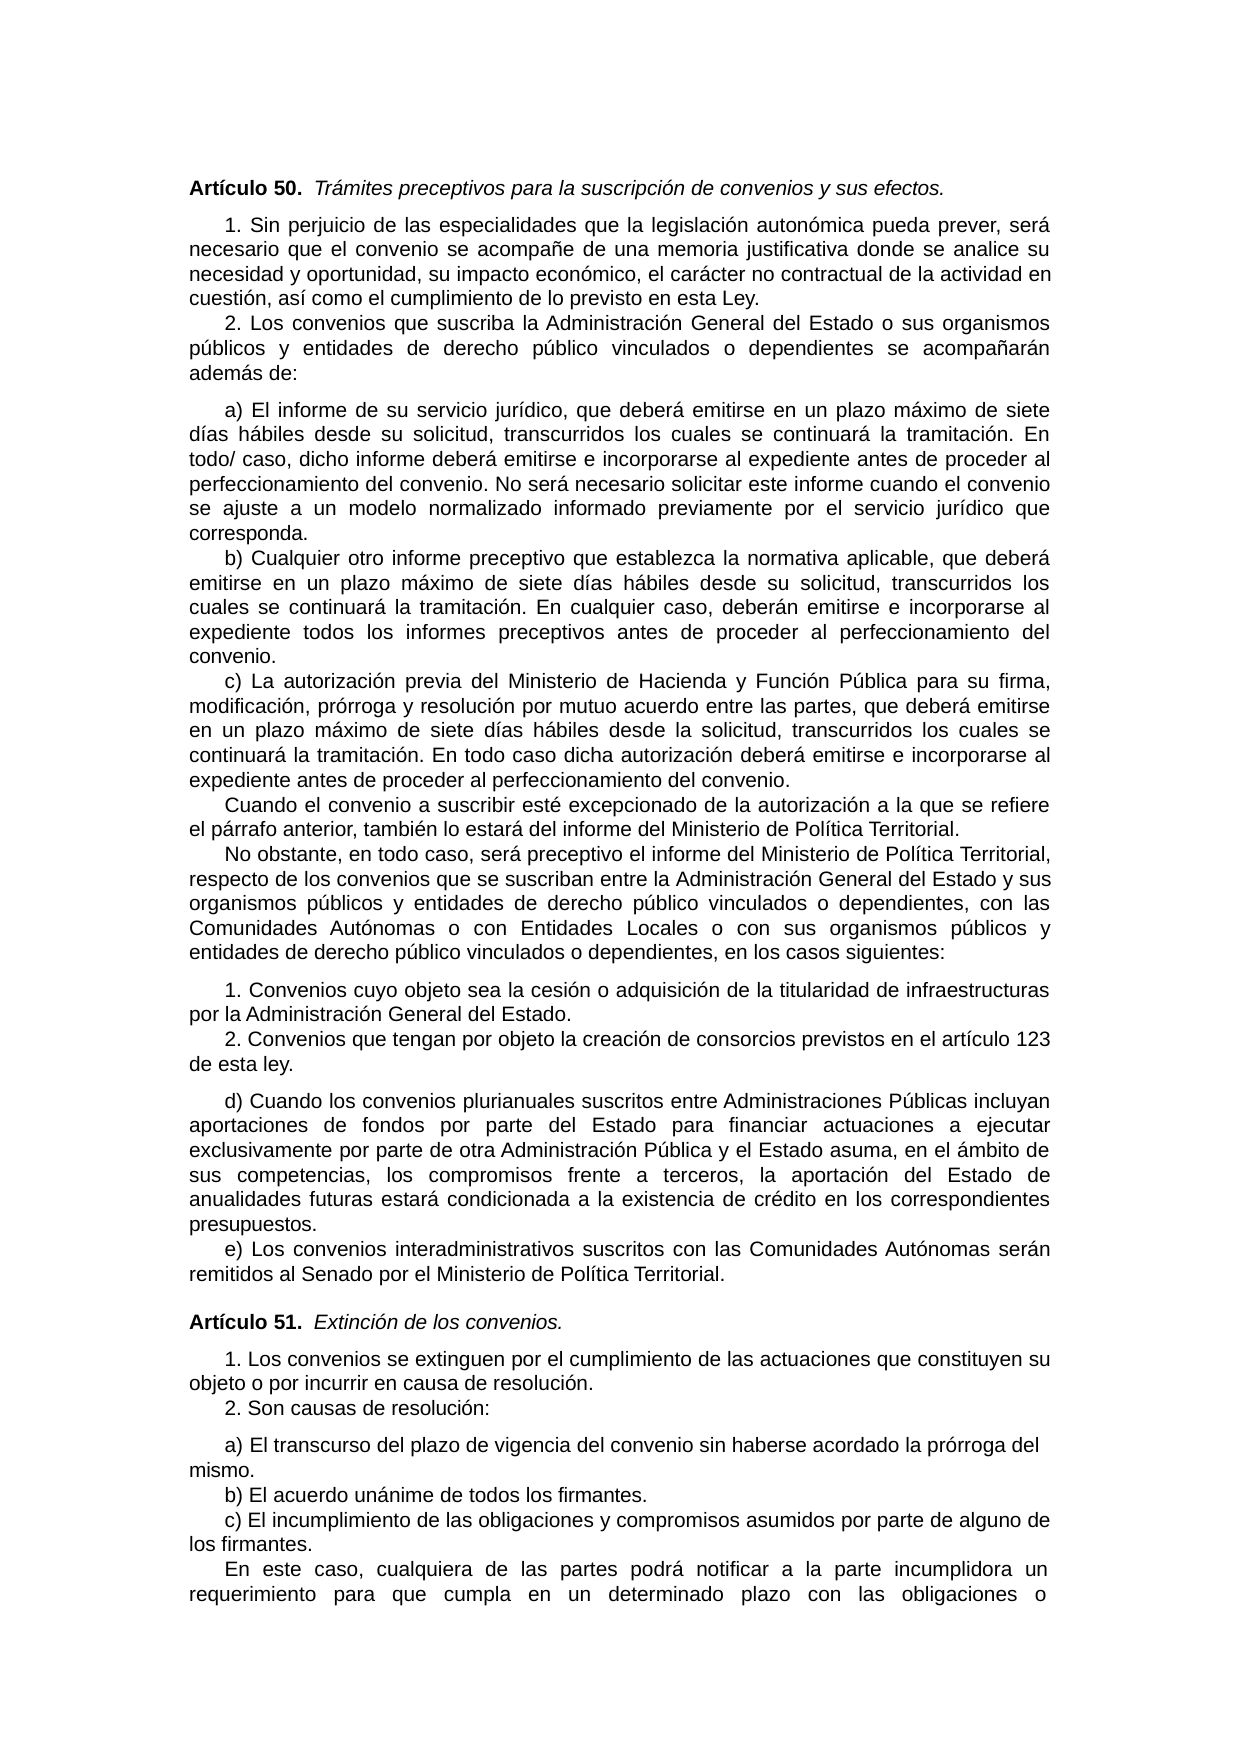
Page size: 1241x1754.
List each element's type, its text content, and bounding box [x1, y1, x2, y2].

list Los convenios interadministrativos suscritos con las Comunidades Autónomas serán remitidos al Senado por el Ministerio de Política Territorial. [189, 1237, 1051, 1285]
list Cuando los convenios plurianuales suscritos entre Administraciones Públicas incluyan aportaciones de fondos por parte del Estado para financiar actuaciones a ejecutar exclusivamente por parte de otra Administración Pública y el Estado asuma, en el ámbito de sus competencias, los compromisos frente a terceros, la aportación del Estado de anualidades futuras estará condicionada a la existencia de crédito en los correspondientes presupuestos. [189, 1089, 1052, 1236]
list El informe de su servicio jurídico, que deberá emitirse en un plazo máximo de siete días hábiles desde su solicitud, transcurridos los cuales se continuará la tramitación. En todo/ caso, dicho informe deberá emitirse e incorporarse al expediente antes de proceder al perfeccionamiento del convenio. No será necesario solicitar este informe cuando el convenio se ajuste a un modelo normalizado informado previamente por el servicio jurídico que corresponda. [189, 398, 1051, 544]
list Los convenios que suscriba la Administración General del Estado o sus organismos públicos y entidades de derecho público vinculados o dependientes se acompañarán además de: [189, 311, 1052, 384]
list Convenios que tengan por objeto la creación de consorcios previstos en el artículo 123 de esta ley. [189, 1027, 1052, 1075]
list Cualquier otro informe preceptivo que establezca la normativa aplicable, que deberá emitirse en un plazo máximo de siete días hábiles desde su solicitud, transcurridos los cuales se continuará la tramitación. En cualquier caso, deberán emitirse e incorporarse al expediente todos los informes preceptivos antes de proceder al perfeccionamiento del convenio. [189, 546, 1051, 668]
text No obstante, en todo caso, será preceptivo el informe del Ministerio de Política Territorial, respecto de los convenios que se suscriban entre la Administración General del Estado y sus organismos públicos y entidades de derecho público vinculados o dependientes, con las Comunidades Autónomas o con Entidades Locales o con sus organismos públicos y entidades de derecho público vinculados o dependientes, en los casos siguientes: [189, 842, 1052, 964]
text Artículo 50. Trámites preceptivos para la suscripción de convenios y sus efectos. [189, 176, 1167, 200]
text Cuando el convenio a suscribir esté excepcionado de la autorización a la que se refiere el párrafo anterior, también lo estará del informe del Ministerio de Política Territorial. [189, 792, 1051, 841]
text En este caso, cualquiera de las partes podrá notificar a la parte incumplidora un requerimiento para que cumpla en un determinado plazo con las obligaciones o [189, 1557, 1167, 1606]
list Convenios cuyo objeto sea la cesión o adquisición de la titularidad de infraestructuras por la Administración General del Estado. [189, 978, 1051, 1026]
list Sin perjuicio de las especialidades que la legislación autonómica pueda prever, será necesario que el convenio se acompañe de una memoria justificativa donde se analice su necesidad y oportunidad, su impacto económico, el carácter no contractual de la actividad en cuestión, así como el cumplimiento de lo previsto en esta Ley. [189, 212, 1052, 310]
list Los convenios se extinguen por el cumplimiento de las actuaciones que constituyen su objeto o por incurrir en causa de resolución. [189, 1346, 1051, 1395]
list La autorización previa del Ministerio de Hacienda y Función Pública para su firma, modificación, prórroga y resolución por mutuo acuerdo entre las partes, que deberá emitirse en un plazo máximo de siete días hábiles desde la solicitud, transcurridos los cuales se continuará la tramitación. En todo caso dicha autorización deberá emitirse e incorporarse al expediente antes de proceder al perfeccionamiento del convenio. [189, 669, 1052, 791]
list El transcurso del plazo de vigencia del convenio sin haberse acordado la prórroga del mismo. [189, 1433, 1051, 1482]
text Artículo 51. Extinción de los convenios. [189, 1310, 1167, 1334]
list El acuerdo unánime de todos los firmantes. [224, 1483, 1167, 1507]
list El incumplimiento de las obligaciones y compromisos asumidos por parte de alguno de los firmantes. [189, 1508, 1051, 1556]
list Son causas de resolución: [224, 1396, 1167, 1420]
